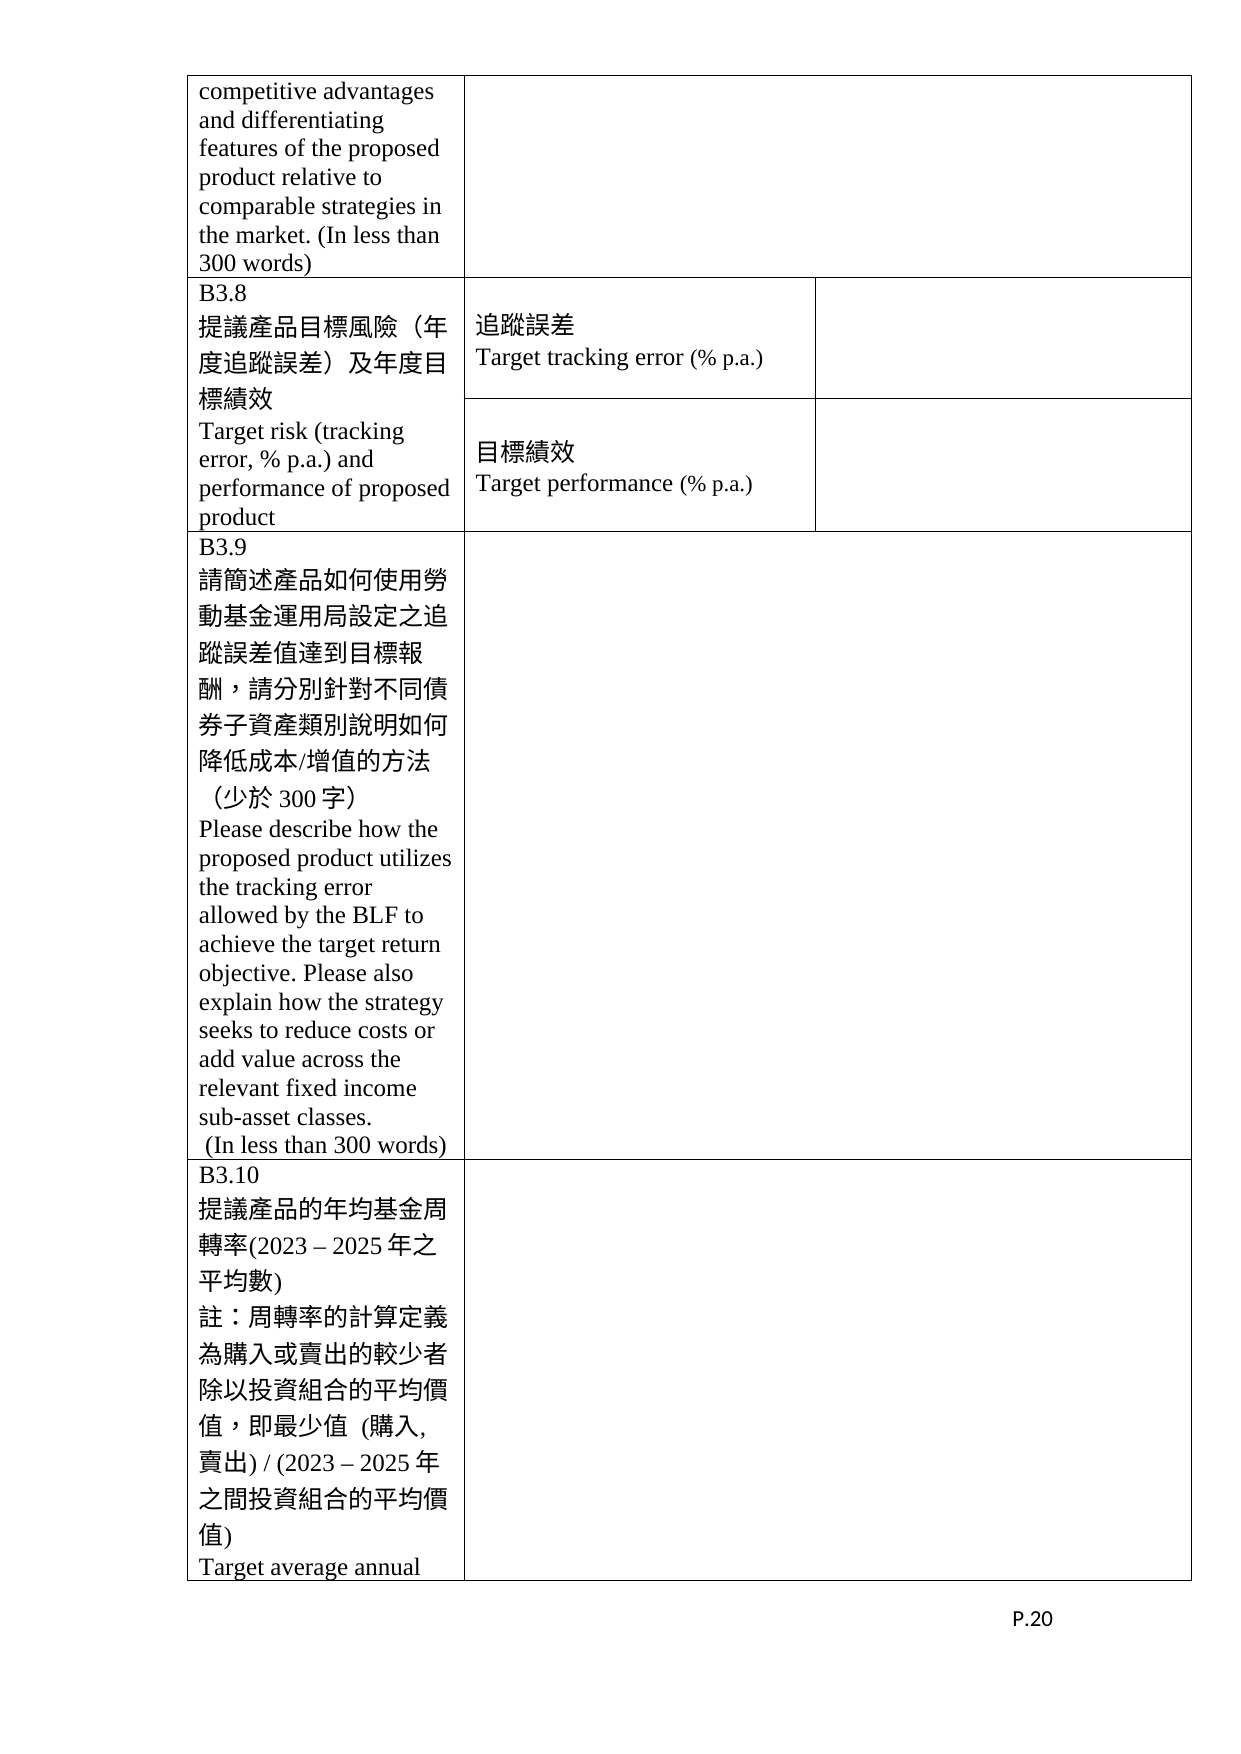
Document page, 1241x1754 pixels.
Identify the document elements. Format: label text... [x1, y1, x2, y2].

table_cell [465, 1160, 1191, 1580]
table_cell B3.8 提議產品目標風險（年度追蹤誤差）及年度目標績效 Target risk (tracking error, % p.a.) and performance of proposed product [188, 278, 464, 531]
table_cell 追蹤誤差 Target tracking error (% p.a.) [465, 278, 815, 397]
table_cell competitive advantages and differentiating features of the proposed product relative to comparable strategies in the market. (In less than 300 words) [188, 76, 464, 277]
table_cell [816, 399, 1191, 531]
table_cell 目標績效 Target performance (% p.a.) [465, 399, 815, 531]
table_cell [465, 532, 1191, 1159]
table_cell B3.10 提議產品的年均基金周轉率(2023 – 2025年之平均數) 註：周轉率的計算定義為購入或賣出的較少者除以投資組合的平均價值，即最少值 (購入, 賣出) / (2023 – 2025年之間投資組合的平均價值) Target average annual [188, 1160, 464, 1580]
table_cell B3.9 請簡述產品如何使用勞動基金運用局設定之追蹤誤差值達到目標報酬，請分別針對不同債券子資產類別說明如何降低成本/增值的方法（少於300字） Please describe how the proposed product utilizes the tracking error allowed by the BLF to achieve the target return objective. Please also explain how the strategy seeks to reduce costs or add value across the relevant fixed income sub-asset classes. (In less than 300 words) [188, 532, 464, 1159]
table_cell [816, 278, 1191, 397]
table_cell [465, 76, 1191, 277]
